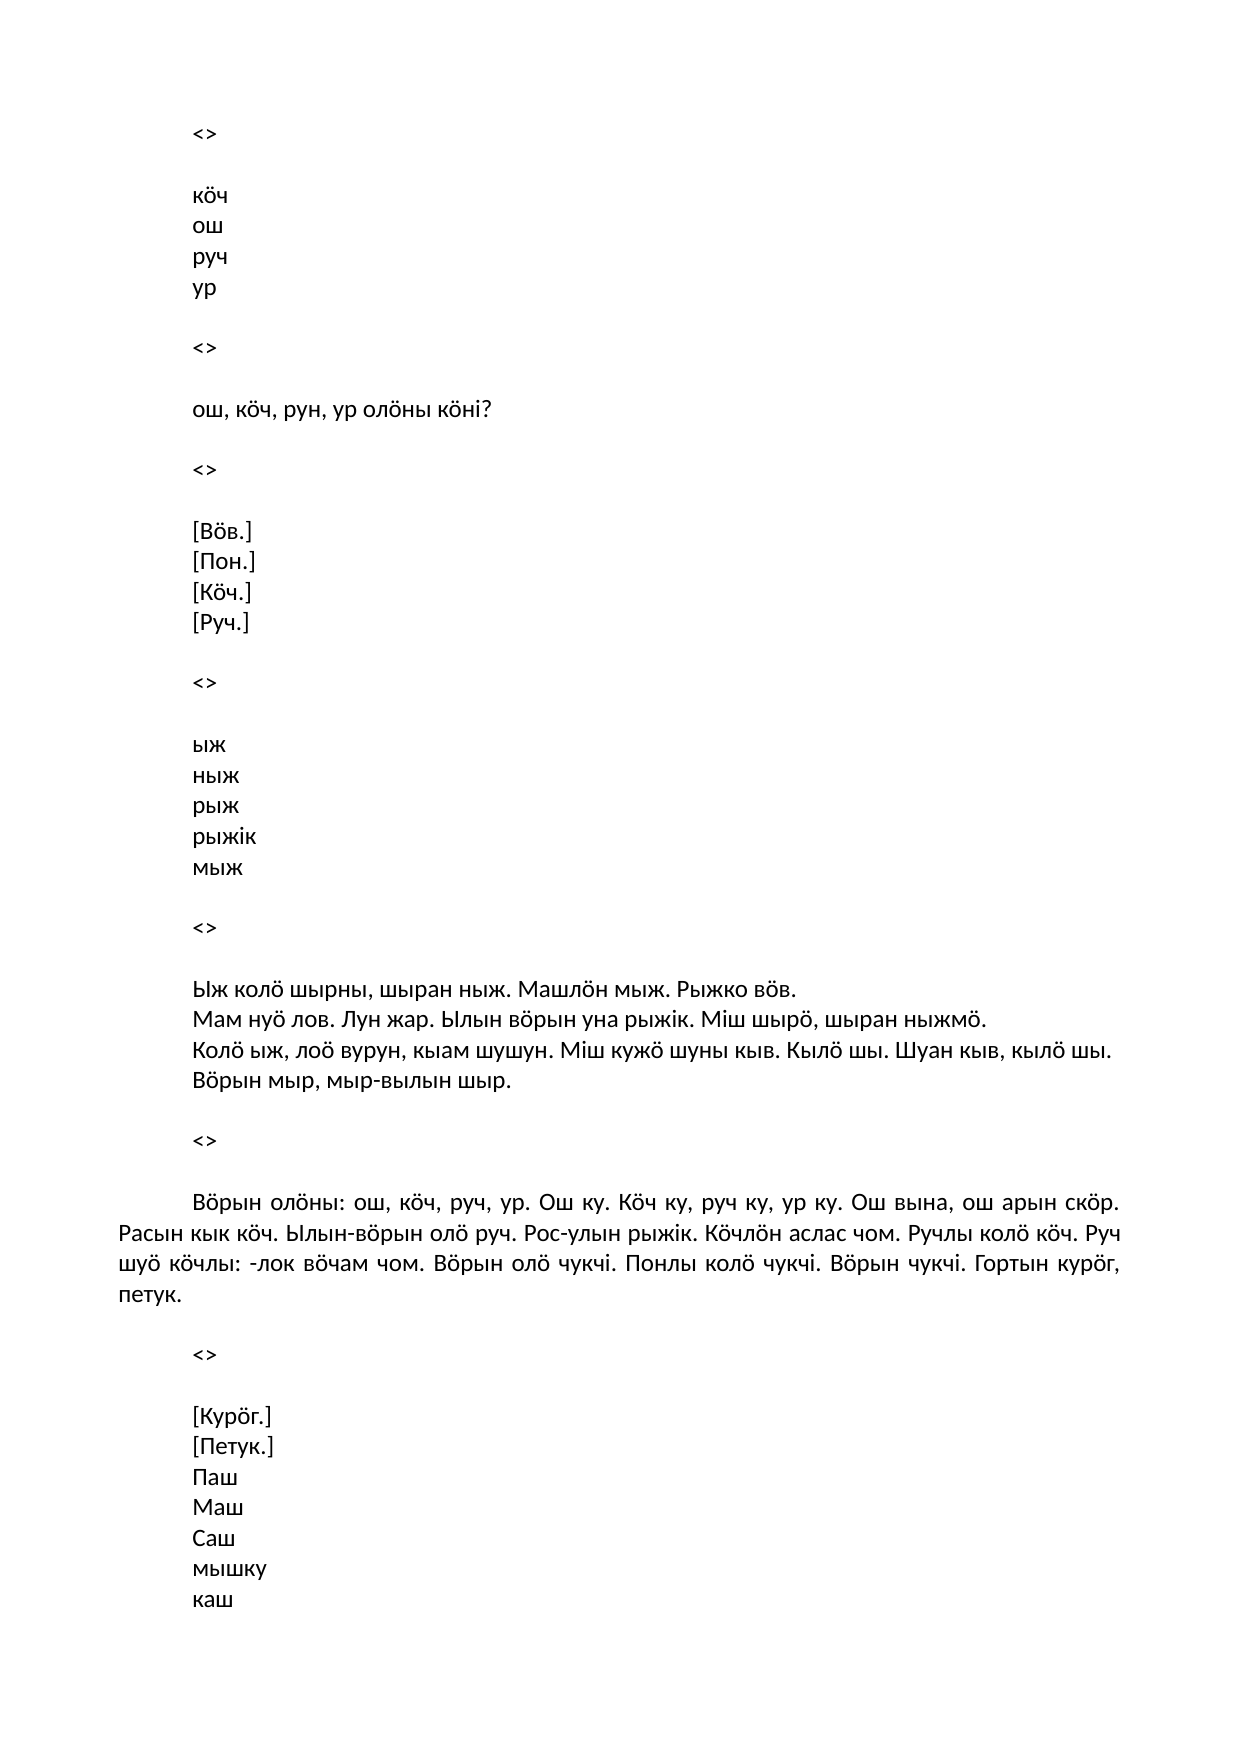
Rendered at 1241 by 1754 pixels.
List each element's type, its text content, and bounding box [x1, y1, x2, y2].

text Мам нуӧ лов. Лун жар. Ылын вӧрын уна рыжік. Міш шырӧ, шыран ныжмӧ. [118, 1003, 1122, 1034]
text Вӧрын олӧны: ош, кӧч, руч, ур. Ош ку. Кӧч ку, руч ку, ур ку. Ош вына, ош арын скӧр. Расын кык кӧч. Ылын-вӧрын олӧ руч. Рос-улын рыжік. Кӧчлӧн аслас чом. Ручлы колӧ кӧч. Руч шуӧ кӧчлы: -лок вӧчам чом. Вӧрын олӧ чукчі. Понлы колӧ чукчі. Вӧрын чукчі. Гортын курӧг, петук. [118, 1186, 1122, 1308]
text [Пон.] [118, 545, 1122, 576]
text ныж [118, 759, 1122, 789]
text мыж [118, 851, 1122, 881]
text <> [118, 454, 1122, 484]
text [Кӧч.] [118, 576, 1122, 606]
text <> [118, 912, 1122, 942]
text ыж [118, 728, 1122, 759]
text мышку [118, 1553, 1122, 1583]
text <> [118, 118, 1122, 149]
text <> [118, 667, 1122, 698]
text Колӧ ыж, лоӧ вурун, кыам шушун. Міш кужӧ шуны кыв. Кылӧ шы. Шуан кыв, кылӧ шы. [118, 1034, 1122, 1064]
text [Вӧв.] [118, 515, 1122, 545]
text Ыж колӧ шырны, шыран ныж. Машлӧн мыж. Рыжко вӧв. [118, 973, 1122, 1003]
text <> [118, 1125, 1122, 1156]
text [Курӧг.] [118, 1400, 1122, 1431]
text [Петук.] [118, 1431, 1122, 1461]
text Вӧрын мыр, мыр-вылын шыр. [118, 1064, 1122, 1095]
text ош, кӧч, рун, ур олӧны кӧні? [118, 393, 1122, 423]
text каш [118, 1583, 1122, 1614]
text Паш [118, 1461, 1122, 1492]
text ош [118, 210, 1122, 240]
text <> [118, 1339, 1122, 1369]
text рыж [118, 789, 1122, 820]
text [Руч.] [118, 606, 1122, 637]
text Маш [118, 1492, 1122, 1522]
text кӧч [118, 179, 1122, 210]
text руч [118, 240, 1122, 271]
text Саш [118, 1522, 1122, 1553]
text рыжік [118, 820, 1122, 851]
text ур [118, 271, 1122, 301]
text <> [118, 332, 1122, 362]
